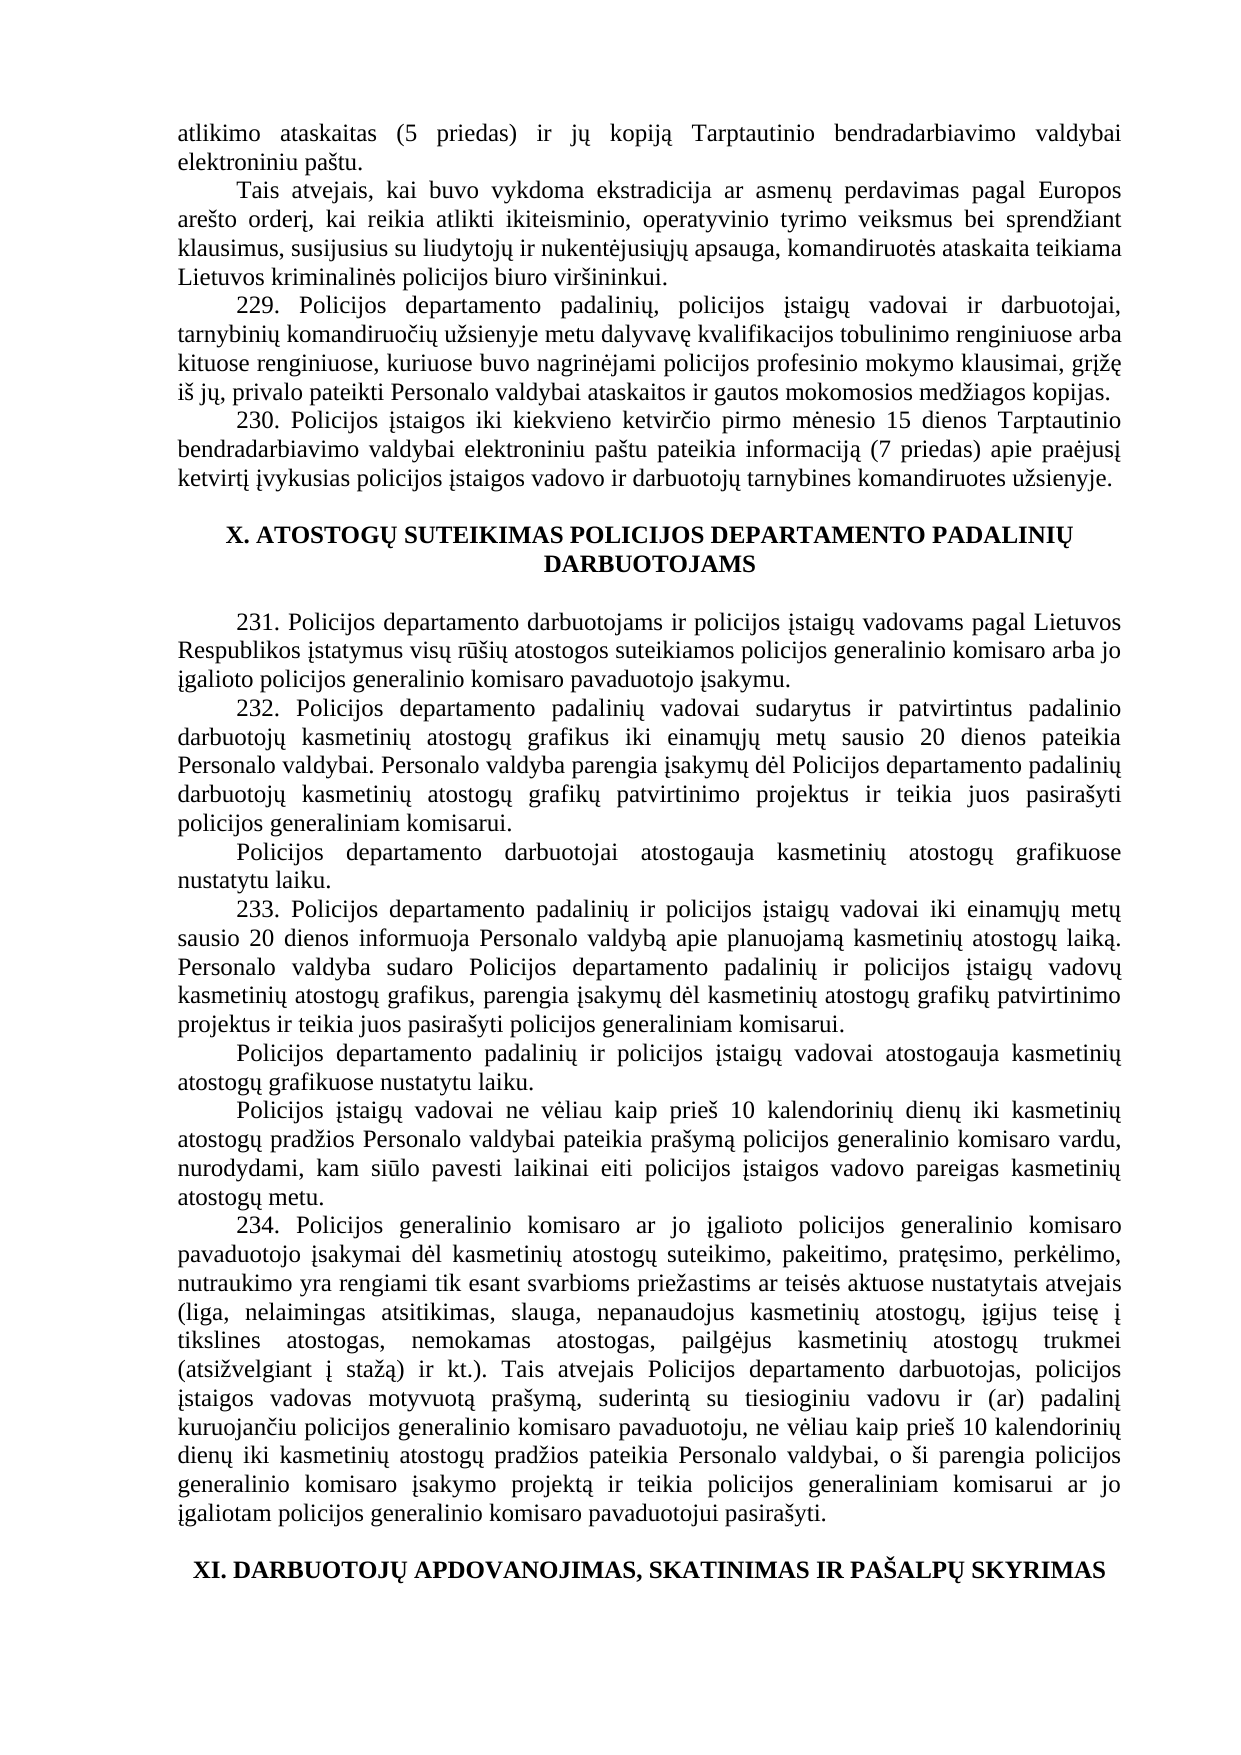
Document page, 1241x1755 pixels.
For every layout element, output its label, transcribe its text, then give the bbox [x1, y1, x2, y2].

text Policijos departamento darbuotojai atostogauja kasmetinių atostogų grafikuose nustatytu laiku. [177, 837, 1122, 894]
text 231. Policijos departamento darbuotojams ir policijos įstaigų vadovams pagal Lietuvos Respublikos įstatymus visų rūšių atostogos suteikiamos policijos generalinio komisaro arba jo įgalioto policijos generalinio komisaro pavaduotojo įsakymu. [177, 607, 1122, 693]
text 233. Policijos departamento padalinių ir policijos įstaigų vadovai iki einamųjų metų sausio 20 dienos informuoja Personalo valdybą apie planuojamą kasmetinių atostogų laiką. Personalo valdyba sudaro Policijos departamento padalinių ir policijos įstaigų vadovų kasmetinių atostogų grafikus, parengia įsakymų dėl kasmetinių atostogų grafikų patvirtinimo projektus ir teikia juos pasirašyti policijos generaliniam komisarui. [177, 894, 1122, 1038]
text Tais atvejais, kai buvo vykdoma ekstradicija ar asmenų perdavimas pagal Europos arešto orderį, kai reikia atlikti ikiteisminio, operatyvinio tyrimo veiksmus bei sprendžiant klausimus, susijusius su liudytojų ir nukentėjusiųjų apsauga, komandiruotės ataskaita teikiama Lietuvos kriminalinės policijos biuro viršininkui. [177, 176, 1122, 291]
text Policijos įstaigų vadovai ne vėliau kaip prieš 10 kalendorinių dienų iki kasmetinių atostogų pradžios Personalo valdybai pateikia prašymą policijos generalinio komisaro vardu, nurodydami, kam siūlo pavesti laikinai eiti policijos įstaigos vadovo pareigas kasmetinių atostogų metu. [177, 1096, 1122, 1211]
text X. ATOSTOGŲ SUTEIKIMAS POLICIJOS DEPARTAMENTO PADALINIŲ DARBUOTOJAMS [177, 521, 1122, 578]
text 230. Policijos įstaigos iki kiekvieno ketvirčio pirmo mėnesio 15 dienos Tarptautinio bendradarbiavimo valdybai elektroniniu paštu pateikia informaciją (7 priedas) apie praėjusį ketvirtį įvykusias policijos įstaigos vadovo ir darbuotojų tarnybines komandiruotes užsienyje. [177, 406, 1122, 492]
text 234. Policijos generalinio komisaro ar jo įgalioto policijos generalinio komisaro pavaduotojo įsakymai dėl kasmetinių atostogų suteikimo, pakeitimo, pratęsimo, perkėlimo, nutraukimo yra rengiami tik esant svarbioms priežastims ar teisės aktuose nustatytais atvejais (liga, nelaimingas atsitikimas, slauga, nepanaudojus kasmetinių atostogų, įgijus teisę į tikslines atostogas, nemokamas atostogas, pailgėjus kasmetinių atostogų trukmei (atsižvelgiant į stažą) ir kt.). Tais atvejais Policijos departamento darbuotojas, policijos įstaigos vadovas motyvuotą prašymą, suderintą su tiesioginiu vadovu ir (ar) padalinį kuruojančiu policijos generalinio komisaro pavaduotoju, ne vėliau kaip prieš 10 kalendorinių dienų iki kasmetinių atostogų pradžios pateikia Personalo valdybai, o ši parengia policijos generalinio komisaro įsakymo projektą ir teikia policijos generaliniam komisarui ar jo įgaliotam policijos generalinio komisaro pavaduotojui pasirašyti. [177, 1211, 1122, 1527]
text atlikimo ataskaitas (5 priedas) ir jų kopiją Tarptautinio bendradarbiavimo valdybai elektroniniu paštu. [177, 118, 1122, 176]
text Policijos departamento padalinių ir policijos įstaigų vadovai atostogauja kasmetinių atostogų grafikuose nustatytu laiku. [177, 1038, 1122, 1096]
text 232. Policijos departamento padalinių vadovai sudarytus ir patvirtintus padalinio darbuotojų kasmetinių atostogų grafikus iki einamųjų metų sausio 20 dienos pateikia Personalo valdybai. Personalo valdyba parengia įsakymų dėl Policijos departamento padalinių darbuotojų kasmetinių atostogų grafikų patvirtinimo projektus ir teikia juos pasirašyti policijos generaliniam komisarui. [177, 693, 1122, 837]
text XI. DARBUOTOJŲ APDOVANOJIMAS, SKATINIMAS IR PAŠALPŲ SKYRIMAS [177, 1556, 1122, 1584]
text 229. Policijos departamento padalinių, policijos įstaigų vadovai ir darbuotojai, tarnybinių komandiruočių užsienyje metu dalyvavę kvalifikacijos tobulinimo renginiuose arba kituose renginiuose, kuriuose buvo nagrinėjami policijos profesinio mokymo klausimai, grįžę iš jų, privalo pateikti Personalo valdybai ataskaitos ir gautos mokomosios medžiagos kopijas. [177, 291, 1122, 406]
